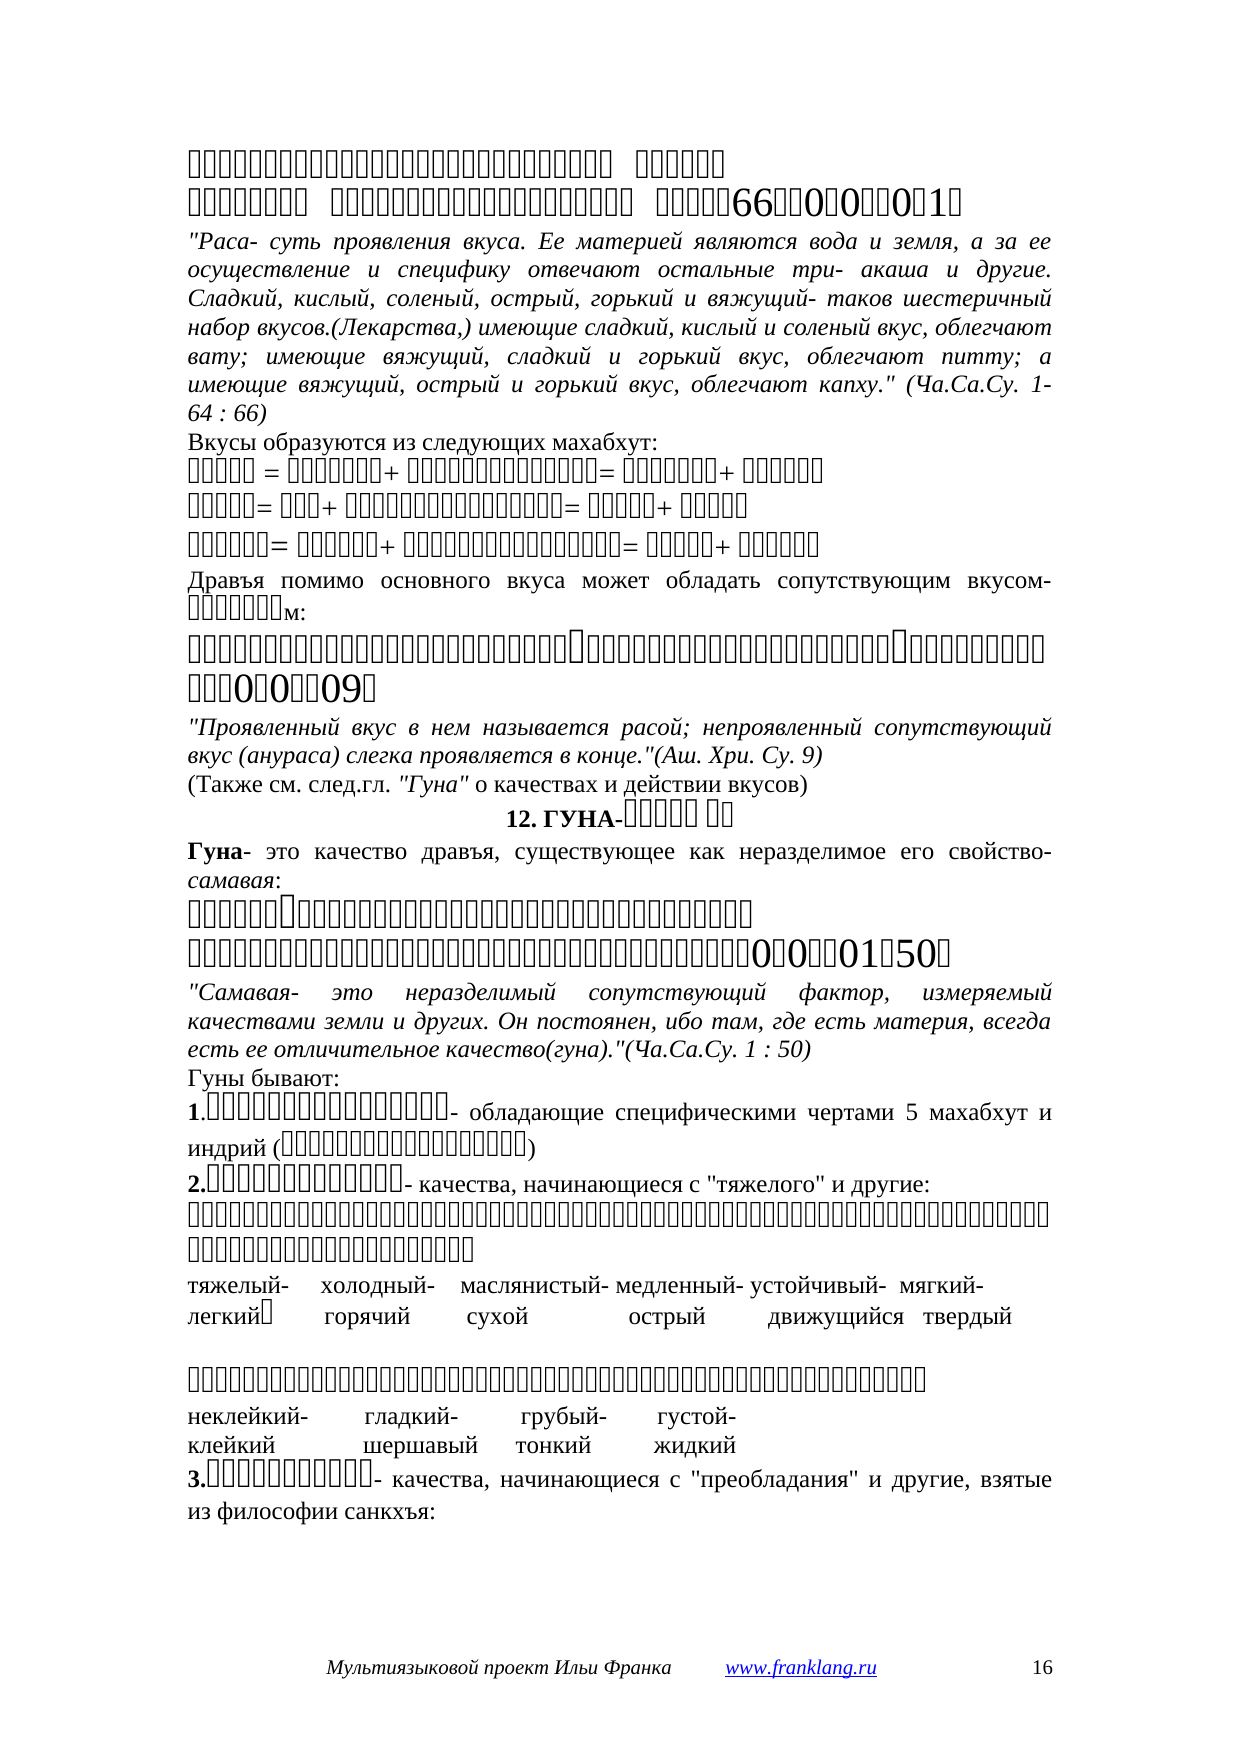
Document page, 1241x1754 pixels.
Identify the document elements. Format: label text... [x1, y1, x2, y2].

text неклейкий- гладкий- грубый- густой- [187, 1401, 1053, 1430]
text Дравъя помимо основного вкуса может обладать сопутствующим вкусом- м: [187, 566, 1053, 628]
text Гуна- это качество дравъя, существующее как неразделимое его свойство-самавая: [187, 836, 1053, 893]
text 2.- качества, начинающиеся с "тяжелого" и другие: [187, 1164, 1053, 1202]
text  [187, 1367, 1053, 1401]
text  [187, 1202, 1053, 1270]
text = + = +  [187, 526, 1053, 566]
text "Проявленный вкус в нем называется расой; непроявленный сопутствующий вкус (анураса) слегка проявляется в конце."(Аш. Хри. Су. 9) [187, 712, 1053, 769]
text легкий горячий сухой острый движущийся твердый [187, 1299, 1053, 1333]
text  [187, 628, 1053, 712]
text  [187, 893, 1053, 939]
text клейкий шершавый тонкий жидкий [187, 1430, 1053, 1458]
text 12. ГУНА-  [187, 798, 1053, 836]
text Гуны бывают: [187, 1063, 1053, 1092]
text 3.- качества, начинающиеся с "преобладания" и другие, взятые из философии санкхъя: [187, 1458, 1053, 1525]
text тяжелый- холодный- маслянистый- медленный- устойчивый- мягкий- [187, 1270, 1053, 1299]
text = + = +  [187, 491, 1053, 526]
text  = + = +  [187, 456, 1053, 491]
text "Раса- суть проявления вкуса. Ее материей являются вода и земля, а за ее осуществление и специфику отвечают остальные три- акаша и другие. Сладкий, кислый, соленый, острый, горький и вяжущий- таков шестеричный набор вкусов.(Лекарства,) имеющие сладкий, кислый и соленый вкус, облегчают вату; имеющие вяжущий, сладкий и горький вкус, облегчают питту; а имеющие вяжущий, острый и горький вкус, облегчают капху." (Ча.Са.Су. 1- 64 : 66) [187, 226, 1053, 427]
text  [187, 939, 1053, 977]
text 1.- обладающие специфическими чертами 5 махабхут и индрий () [187, 1092, 1053, 1164]
text (Также см. след.гл. "Гуна" о качествах и действии вкусов) [187, 769, 1053, 798]
text    [187, 188, 1053, 226]
text   [187, 150, 1053, 188]
text Вкусы образуются из следующих махабхут: [187, 427, 1053, 456]
text "Самавая- это неразделимый сопутствующий фактор, измеряемый качествами земли и других. Он постоянен, ибо там, где есть материя, всегда есть ее отличительное качество(гуна)."(Ча.Са.Су. 1 : 50) [187, 977, 1053, 1063]
